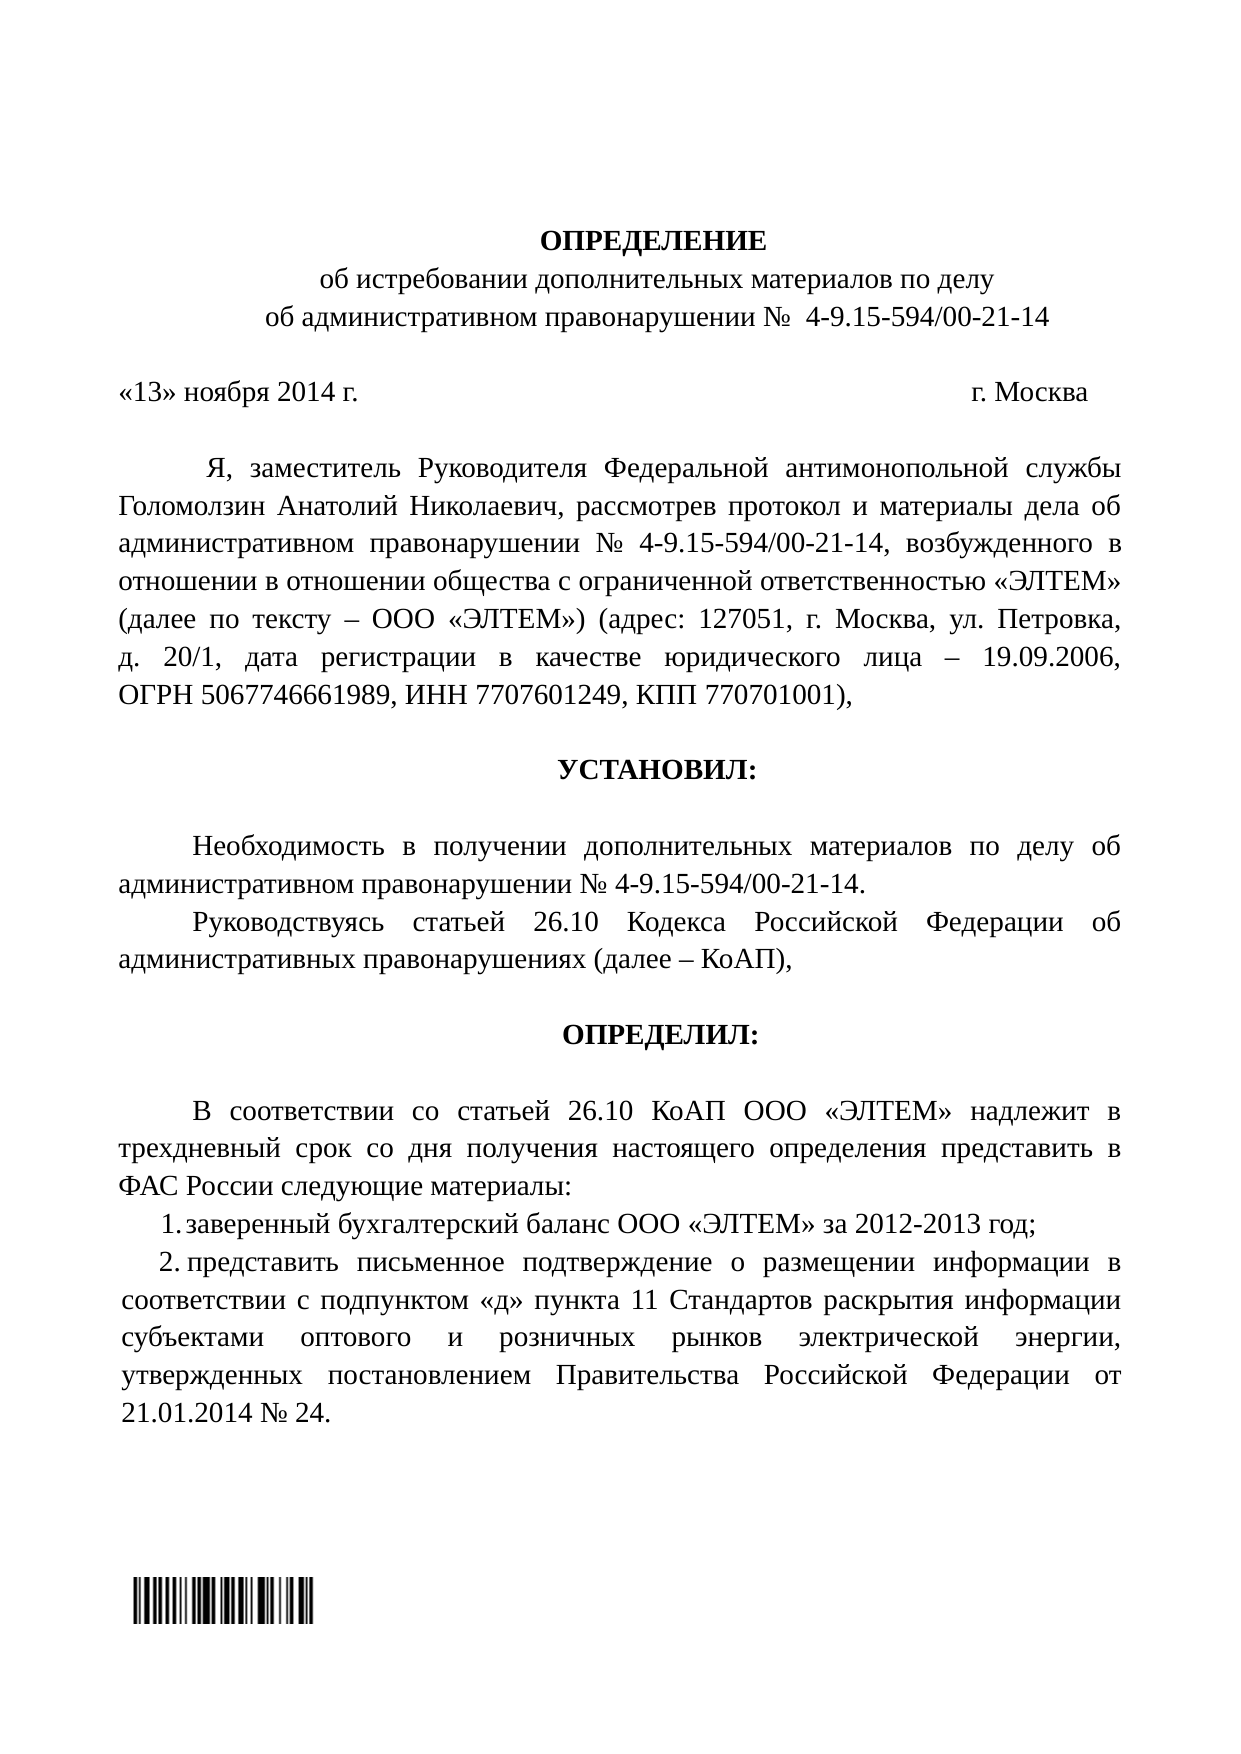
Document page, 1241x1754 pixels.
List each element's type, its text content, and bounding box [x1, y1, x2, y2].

text Руководствуясь статьей 26.10 Кодекса Российской Федерации об административных правонарушениях (далее – КоАП), [118, 899, 1122, 975]
text об административном правонарушении № 4-9.15-594/00-21-14 [118, 294, 1122, 332]
text «13» ноября 2014 г. г. Москва [118, 370, 1122, 408]
list представить письменное подтверждение о размещении информации в соответствии с подпунктом «д» пункта 11 Стандартов раскрытия информации субъектами оптового и розничных рынков электрической энергии, утвержденных постановлением Правительства Российской Федерации от 21.01.2014 № 24. [121, 1240, 1122, 1429]
text об истребовании дополнительных материалов по делу [118, 257, 1122, 294]
text ОПРЕДЕЛИЛ: [118, 1013, 1122, 1051]
picture [118, 1577, 331, 1624]
text В соответствии со статьей 26.10 КоАП ООО «ЭЛТЕМ» надлежит в трехдневный срок со дня получения настоящего определения представить в ФАС России следующие материалы: [118, 1088, 1122, 1202]
text УСТАНОВИЛ: [118, 748, 1122, 786]
list заверенный бухгалтерский баланс ООО «ЭЛТЕМ» за 2012-2013 год; [156, 1202, 1122, 1240]
text ОПРЕДЕЛЕНИЕ [118, 219, 1122, 257]
text Необходимость в получении дополнительных материалов по делу об административном правонарушении № 4-9.15-594/00-21-14. [118, 824, 1122, 899]
text Я, заместитель Руководителя Федеральной антимонопольной службы Голомолзин Анатолий Николаевич, рассмотрев протокол и материалы дела об административном правонарушении № 4-9.15-594/00-21-14, возбужденного в отношении в отношении общества с ограниченной ответственностью «ЭЛТЕМ» (далее по тексту – ООО «ЭЛТЕМ») (адрес: 127051, г. Москва, ул. Петровка, д. 20/1, дата регистрации в качестве юридического лица – 19.09.2006, ОГРН 5067746661989, ИНН 7707601249, КПП 770701001), [118, 446, 1122, 710]
